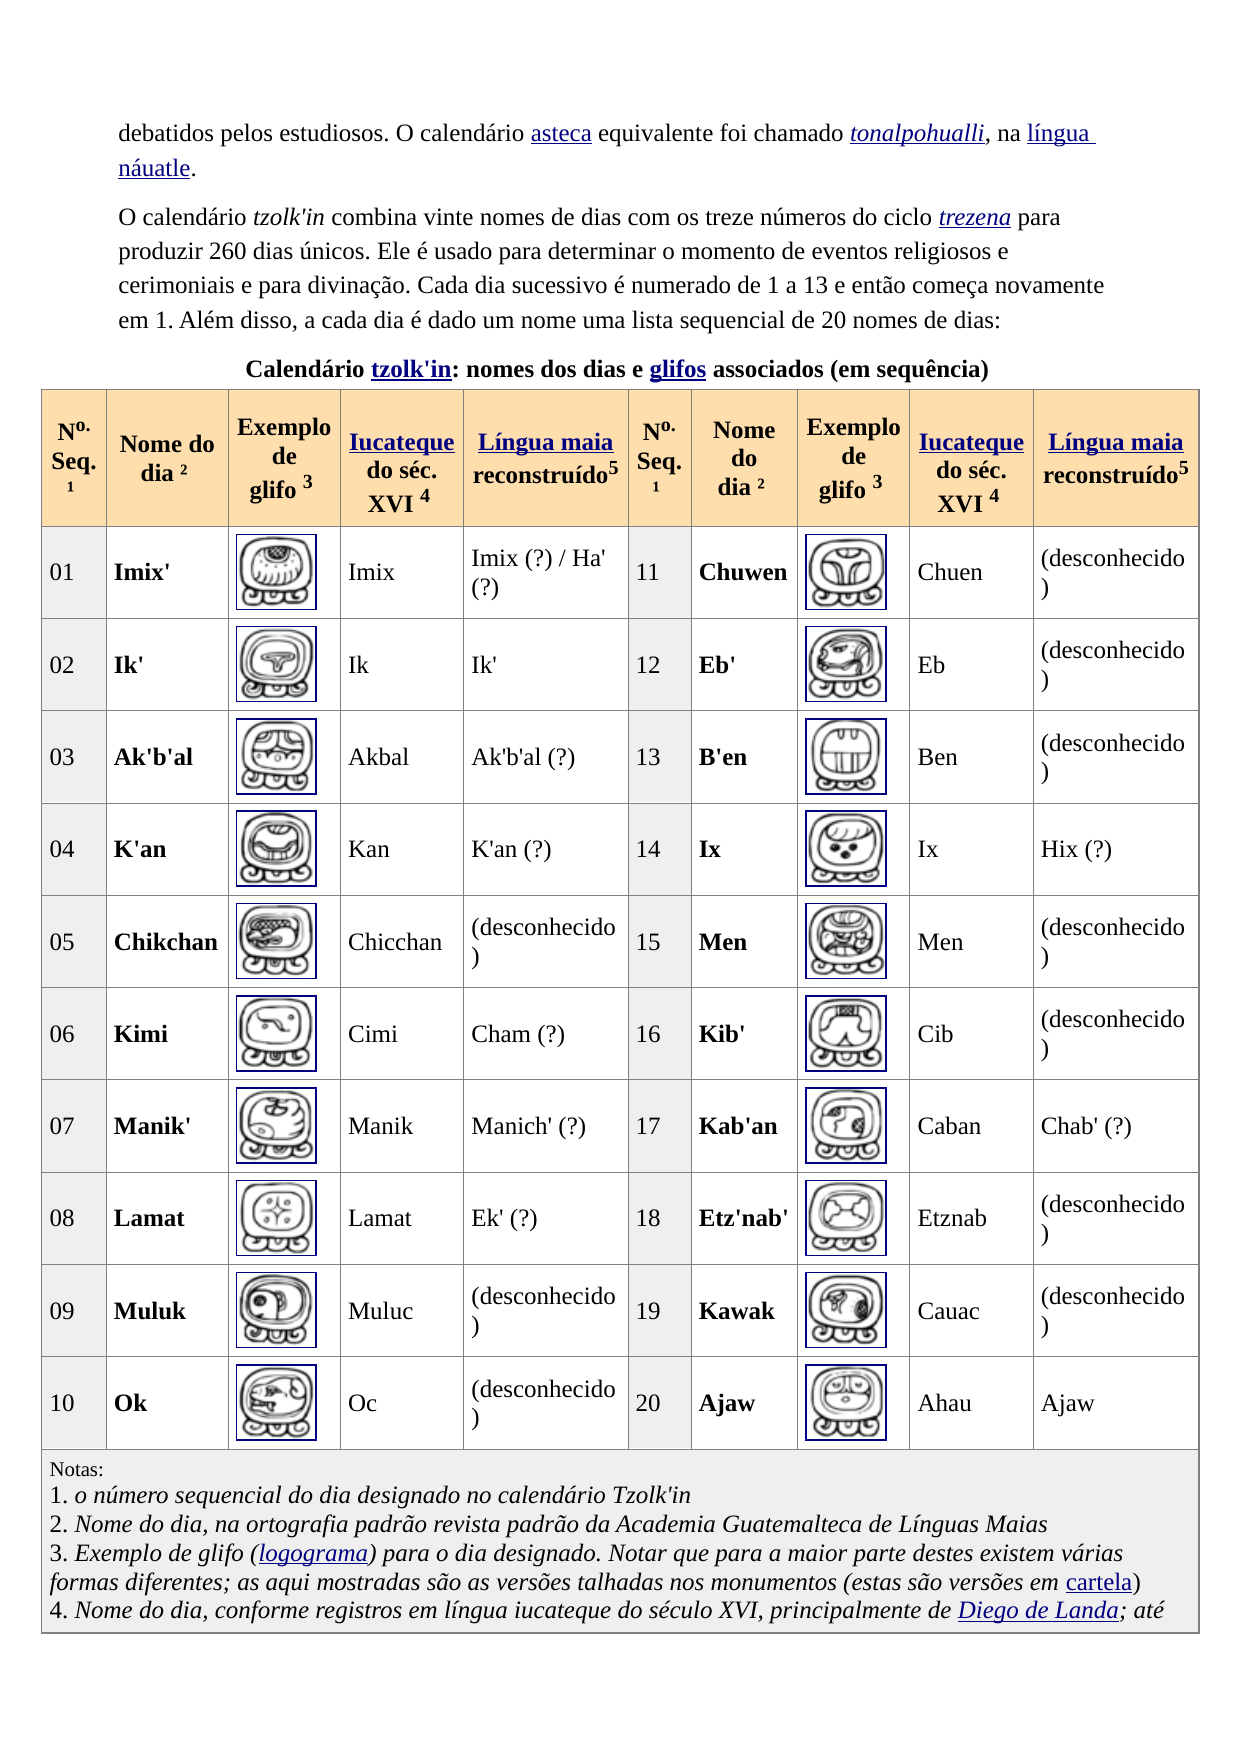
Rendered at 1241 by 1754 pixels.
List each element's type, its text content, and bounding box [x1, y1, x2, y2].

table_cell 07 [42, 1080, 106, 1172]
table_cell Notas: 1. o número sequencial do dia designado no calendário Tzolk'in 2. Nome do dia, na ortografia padrão revista padrão da Academia Guatemalteca de Línguas Maias 3. Exemplo de glifo (logograma) para o dia designado. Notar que para a maior parte destes existem várias formas diferentes; as aqui mostradas são as versões talhadas nos monumentos (estas são versões em cartela) 4. Nome do dia, conforme registros em língua iucateque do século XVI, principalmente de Diego de Landa; até [42, 1450, 1198, 1632]
table_cell Cimi [341, 988, 463, 1079]
table_cell Lamat [107, 1173, 228, 1264]
table_cell [798, 619, 909, 710]
picture [237, 1181, 315, 1255]
table_cell [229, 804, 340, 895]
table_cell [798, 988, 909, 1079]
table_cell 01 [42, 527, 106, 618]
table_cell Muluk [107, 1265, 228, 1356]
picture [237, 997, 315, 1070]
table_cell (desconhecido) [1034, 896, 1198, 987]
picture [237, 904, 315, 978]
table_cell [229, 619, 340, 710]
table_cell Kan [341, 804, 463, 895]
table_cell 19 [629, 1265, 691, 1356]
table_cell [798, 527, 909, 618]
table_cell 02 [42, 619, 106, 710]
table_cell [229, 1173, 340, 1264]
table_cell Ak'b'al (?) [464, 711, 628, 802]
table_cell 09 [42, 1265, 106, 1356]
table_cell [798, 1080, 909, 1172]
table_cell 03 [42, 711, 106, 802]
picture [237, 1273, 315, 1347]
table_cell [798, 711, 909, 802]
table_cell [798, 1173, 909, 1264]
table_cell Ajaw [1034, 1357, 1198, 1448]
table_cell [798, 1357, 909, 1448]
table_cell Ik' [464, 619, 628, 710]
table_cell 12 [629, 619, 691, 710]
table_cell Manik [341, 1080, 463, 1172]
text Calendário tzolk'in: nomes dos dias e glifos associados (em sequência) [118, 354, 1122, 383]
picture [807, 1089, 885, 1162]
table_header Nome do dia ² [107, 390, 228, 526]
table_cell Ahau [910, 1357, 1033, 1448]
table_cell (desconhecido) [1034, 988, 1198, 1079]
table_cell Ok [107, 1357, 228, 1448]
table_cell (desconhecido) [1034, 1265, 1198, 1356]
table_cell Kib' [692, 988, 797, 1079]
table_cell [798, 1265, 909, 1356]
picture [807, 720, 885, 793]
text O calendário tzolk'in combina vinte nomes de dias com os treze números do ciclo trezena para produzir 260 dias únicos. Ele é usado para determinar o momento de eventos religiosos e cerimoniais e para divinação. Cada dia sucessivo é numerado de 1 a 13 e então começa novamente em 1. Além disso, a cada dia é dado um nome uma lista sequencial de 20 nomes de dias: [118, 202, 1122, 334]
table_cell Imix' [107, 527, 228, 618]
table_cell B'en [692, 711, 797, 802]
picture [807, 1366, 885, 1439]
table_cell Chab' (?) [1034, 1080, 1198, 1172]
picture [807, 1273, 885, 1347]
picture [237, 812, 315, 885]
table_cell Kab'an [692, 1080, 797, 1172]
table_cell (desconhecido) [1034, 1173, 1198, 1264]
text debatidos pelos estudiosos. O calendário asteca equivalente foi chamado tonalpohualli, na língua náuatle. [118, 118, 1122, 181]
table_cell K'an (?) [464, 804, 628, 895]
table_cell [229, 896, 340, 987]
picture [237, 535, 315, 609]
table_cell (desconhecido) [1034, 711, 1198, 802]
table_cell Kawak [692, 1265, 797, 1356]
table_cell Chuwen [692, 527, 797, 618]
table_cell Manik' [107, 1080, 228, 1172]
table_cell Ajaw [692, 1357, 797, 1448]
table_cell (desconhecido) [464, 1357, 628, 1448]
table_cell Cham (?) [464, 988, 628, 1079]
table_header Língua maia reconstruído5 [1034, 390, 1198, 526]
table_header Iucateque do séc. XVI 4 [341, 390, 463, 526]
table_cell 06 [42, 988, 106, 1079]
table_cell Lamat [341, 1173, 463, 1264]
table_cell Chuen [910, 527, 1033, 618]
table_cell Ix [910, 804, 1033, 895]
table_header Exemplo de glifo 3 [229, 390, 340, 526]
table_cell 05 [42, 896, 106, 987]
table_cell 13 [629, 711, 691, 802]
table_cell Ek' (?) [464, 1173, 628, 1264]
table_header No. Seq. ¹ [629, 390, 691, 526]
table_cell [229, 1265, 340, 1356]
table_cell (desconhecido) [1034, 619, 1198, 710]
table_cell Chikchan [107, 896, 228, 987]
table_cell Men [910, 896, 1033, 987]
table_cell Manich' (?) [464, 1080, 628, 1172]
table_header Língua maia reconstruído5 [464, 390, 628, 526]
table_cell Etz'nab' [692, 1173, 797, 1264]
picture [807, 535, 885, 609]
table_header No. Seq. ¹ [42, 390, 106, 526]
table_cell [229, 1357, 340, 1448]
table_cell [229, 711, 340, 802]
picture [807, 997, 885, 1070]
table_cell Chicchan [341, 896, 463, 987]
table_cell Imix (?) / Ha' (?) [464, 527, 628, 618]
table_cell Ix [692, 804, 797, 895]
table_cell [229, 1080, 340, 1172]
table_cell Caban [910, 1080, 1033, 1172]
table_cell Muluc [341, 1265, 463, 1356]
table_cell 18 [629, 1173, 691, 1264]
table_cell 14 [629, 804, 691, 895]
picture [237, 1366, 315, 1439]
picture [807, 812, 885, 885]
table_cell 15 [629, 896, 691, 987]
table_cell Cib [910, 988, 1033, 1079]
table_cell Akbal [341, 711, 463, 802]
picture [807, 1181, 885, 1255]
picture [237, 627, 315, 701]
table_header Iucateque do séc. XVI 4 [910, 390, 1033, 526]
table_cell [798, 896, 909, 987]
table_cell [229, 988, 340, 1079]
table_cell Etznab [910, 1173, 1033, 1264]
table_cell [798, 804, 909, 895]
table_cell 17 [629, 1080, 691, 1172]
table_header Exemplo de glifo 3 [798, 390, 909, 526]
table_cell Men [692, 896, 797, 987]
table_cell (desconhecido) [1034, 527, 1198, 618]
picture [807, 904, 885, 978]
table_header Nome do dia ² [692, 390, 797, 526]
picture [237, 1089, 315, 1162]
table_cell Eb' [692, 619, 797, 710]
table_cell Ik' [107, 619, 228, 710]
table_cell 10 [42, 1357, 106, 1448]
table_cell 16 [629, 988, 691, 1079]
table_cell 20 [629, 1357, 691, 1448]
picture [237, 720, 315, 793]
table_cell 11 [629, 527, 691, 618]
table_cell Hix (?) [1034, 804, 1198, 895]
table_cell Eb [910, 619, 1033, 710]
table_cell (desconhecido) [464, 1265, 628, 1356]
table_cell Ik [341, 619, 463, 710]
table_cell 04 [42, 804, 106, 895]
table_cell K'an [107, 804, 228, 895]
table_cell (desconhecido) [464, 896, 628, 987]
table_cell Cauac [910, 1265, 1033, 1356]
table_cell Imix [341, 527, 463, 618]
table_cell Ben [910, 711, 1033, 802]
table_cell Ak'b'al [107, 711, 228, 802]
table_cell Oc [341, 1357, 463, 1448]
table_cell Kimi [107, 988, 228, 1079]
table_cell [229, 527, 340, 618]
picture [807, 627, 885, 701]
table_cell 08 [42, 1173, 106, 1264]
